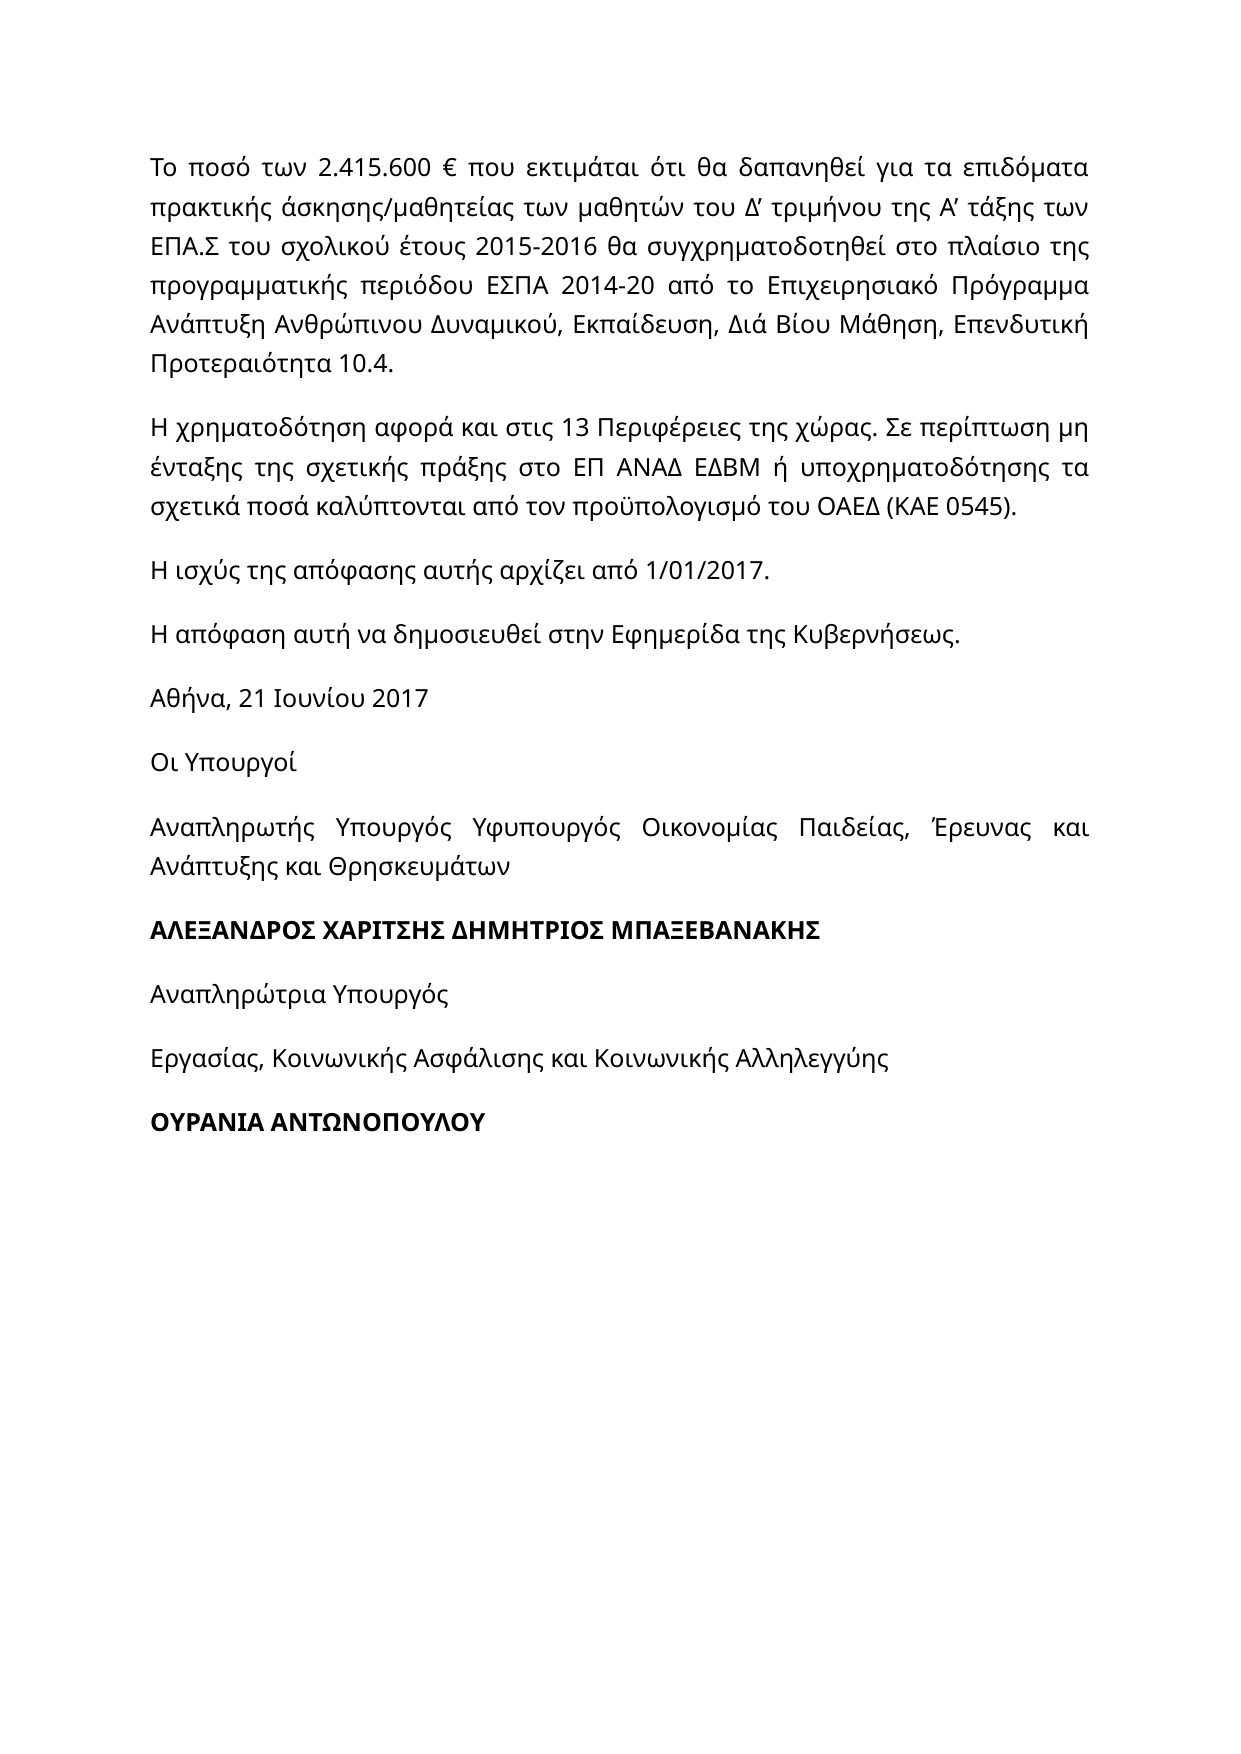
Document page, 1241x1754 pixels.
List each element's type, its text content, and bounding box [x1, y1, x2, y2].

text Οι Υπουργοί [150, 745, 1090, 779]
text Η χρηματοδότηση αφορά και στις 13 Περιφέρειες της χώρας. Σε περίπτωση μη ένταξης της σχετικής πράξης στο ΕΠ ΑΝΑΔ ΕΔΒΜ ή υποχρηματοδότησης τα σχετικά ποσά καλύπτονται από τον προϋπολογισμό του ΟΑΕΔ (ΚΑΕ 0545). [150, 410, 1090, 522]
text Η ισχύς της απόφασης αυτής αρχίζει από 1/01/2017. [150, 552, 1090, 587]
text ΑΛΕΞΑΝΔΡΟΣ ΧΑΡΙΤΣΗΣ ΔΗΜΗΤΡΙΟΣ ΜΠΑΞΕΒΑΝΑΚΗΣ [150, 912, 1090, 947]
text Εργασίας, Κοινωνικής Ασφάλισης και Κοινωνικής Αλληλεγγύης [150, 1041, 1090, 1075]
text Αναπληρώτρια Υπουργός [150, 977, 1090, 1011]
text Αναπληρωτής Υπουργός Υφυπουργός Οικονομίας Παιδείας, Έρευνας και Ανάπτυξης και Θρησκευμάτων [150, 809, 1090, 882]
text Η απόφαση αυτή να δημοσιευθεί στην Εφημερίδα της Κυβερνήσεως. [150, 617, 1090, 651]
text Το ποσό των 2.415.600 € που εκτιμάται ότι θα δαπανηθεί για τα επιδόματα πρακτικής άσκησης/μαθητείας των μαθητών του Δ’ τριμήνου της Α’ τάξης των ΕΠΑ.Σ του σχολικού έτους 2015-2016 θα συγχρηματοδοτηθεί στο πλαίσιο της προγραμματικής περιόδου ΕΣΠΑ 2014-20 από το Επιχειρησιακό Πρόγραμμα Ανάπτυξη Ανθρώπινου Δυναμικού, Εκπαίδευση, Διά Βίου Μάθηση, Επενδυτική Προτεραιότητα 10.4. [150, 150, 1090, 380]
text Αθήνα, 21 Ιουνίου 2017 [150, 681, 1090, 715]
text ΟΥΡΑΝΙΑ ΑΝΤΩΝΟΠΟΥΛΟΥ [150, 1105, 1090, 1139]
